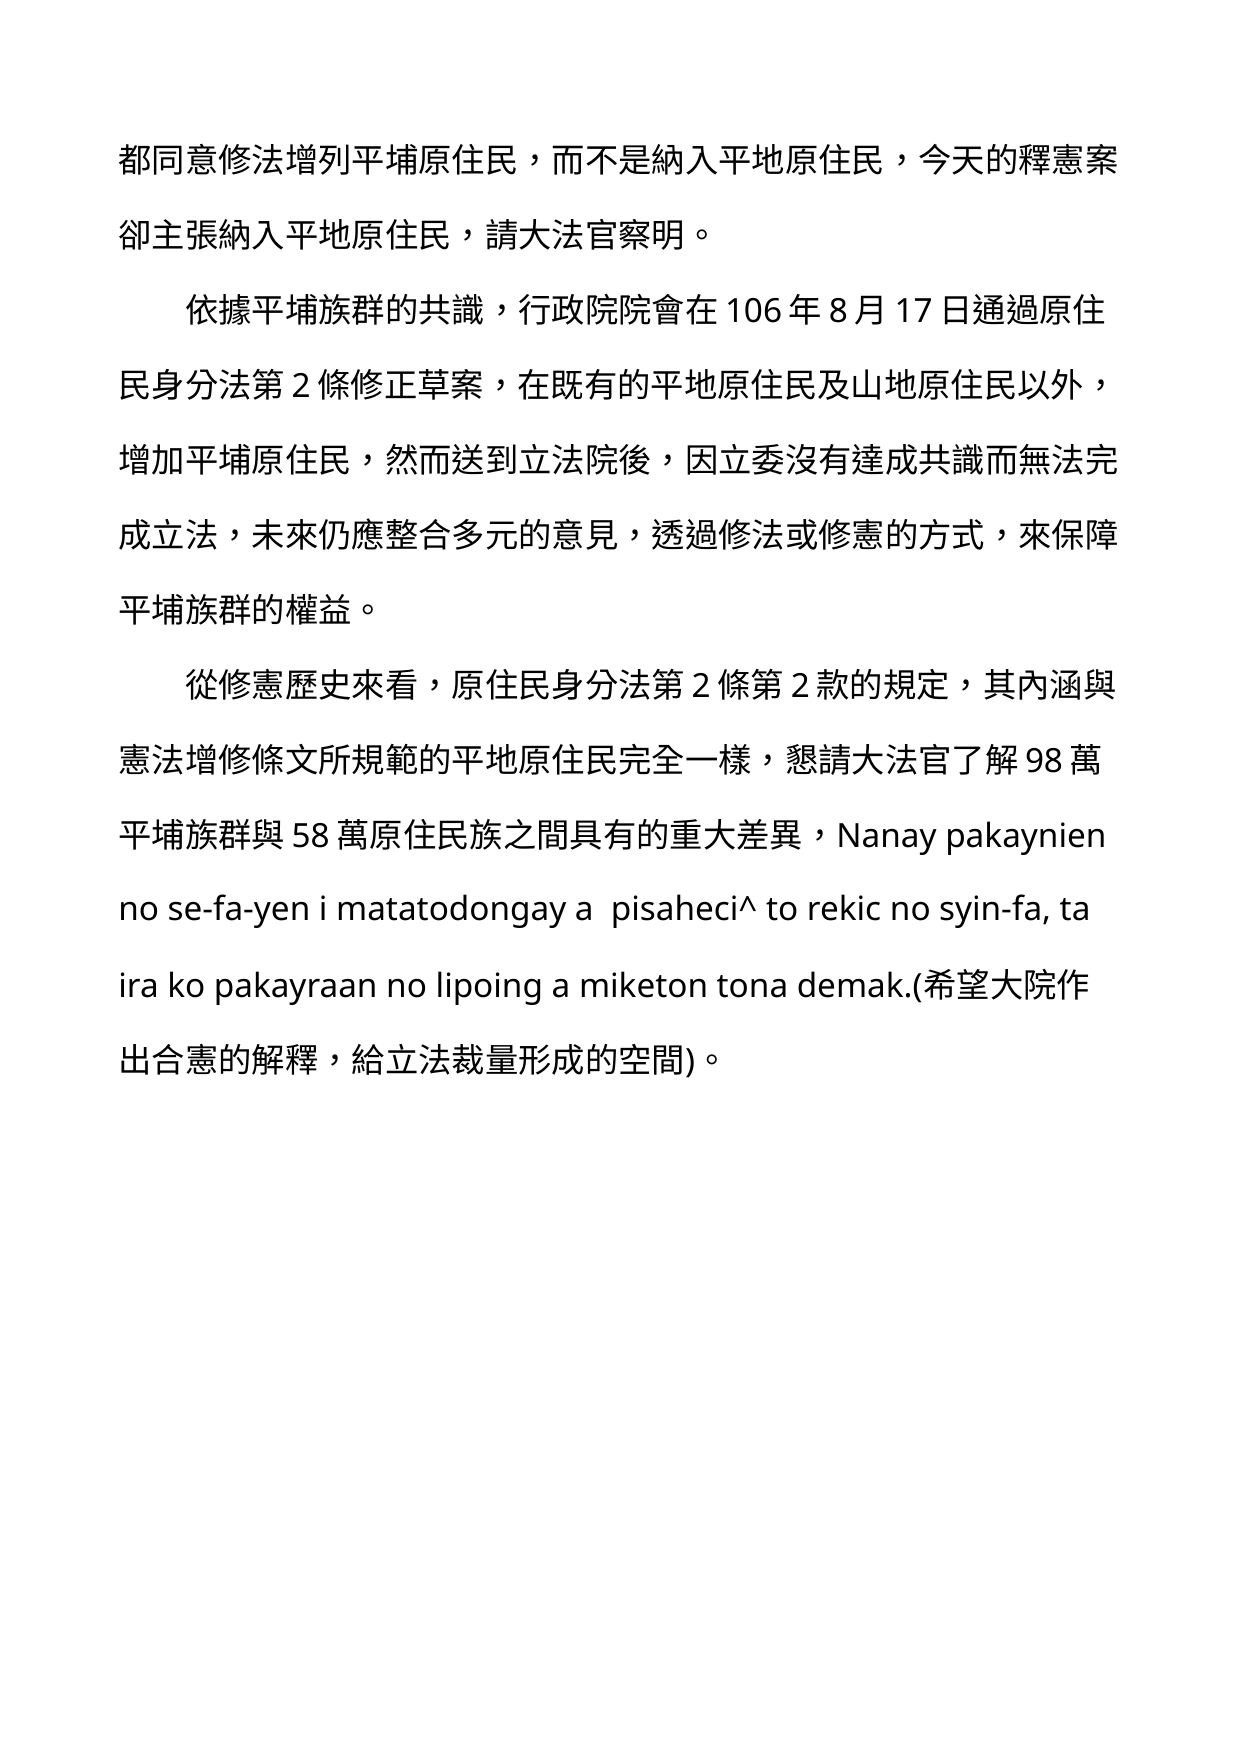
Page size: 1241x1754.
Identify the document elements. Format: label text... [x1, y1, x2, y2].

text 依據平埔族群的共識，行政院院會在106年8月17日通過原住民身分法第2條修正草案，在既有的平地原住民及山地原住民以外，增加平埔原住民，然而送到立法院後，因立委沒有達成共識而無法完成立法，未來仍應整合多元的意見，透過修法或修憲的方式，來保障平埔族群的權益。 [118, 270, 1122, 645]
text 從修憲歷史來看，原住民身分法第2條第2款的規定，其內涵與憲法增修條文所規範的平地原住民完全一樣，懇請大法官了解98萬平埔族群與58萬原住民族之間具有的重大差異，Nanay pakaynien no se-fa-yen i matatodongay a pisaheci^ to rekic no syin-fa, ta ira ko pakayraan no lipoing a miketon tona demak.(希望大院作出合憲的解釋，給立法裁量形成的空間)。 [118, 645, 1122, 1095]
text 但是為了保障平埔族群的權益，行政院曾經在106年5月12日至6月19日，召開全國五場次的分區座談會，聽取全國各地平埔族群的意見，參與的平埔族群鄉親，包含關係人萬淑娟在內的多數族人，都同意修法增列平埔原住民，而不是納入平地原住民，今天的釋憲案卻主張納入平地原住民，請大法官察明。 [118, 120, 1122, 270]
